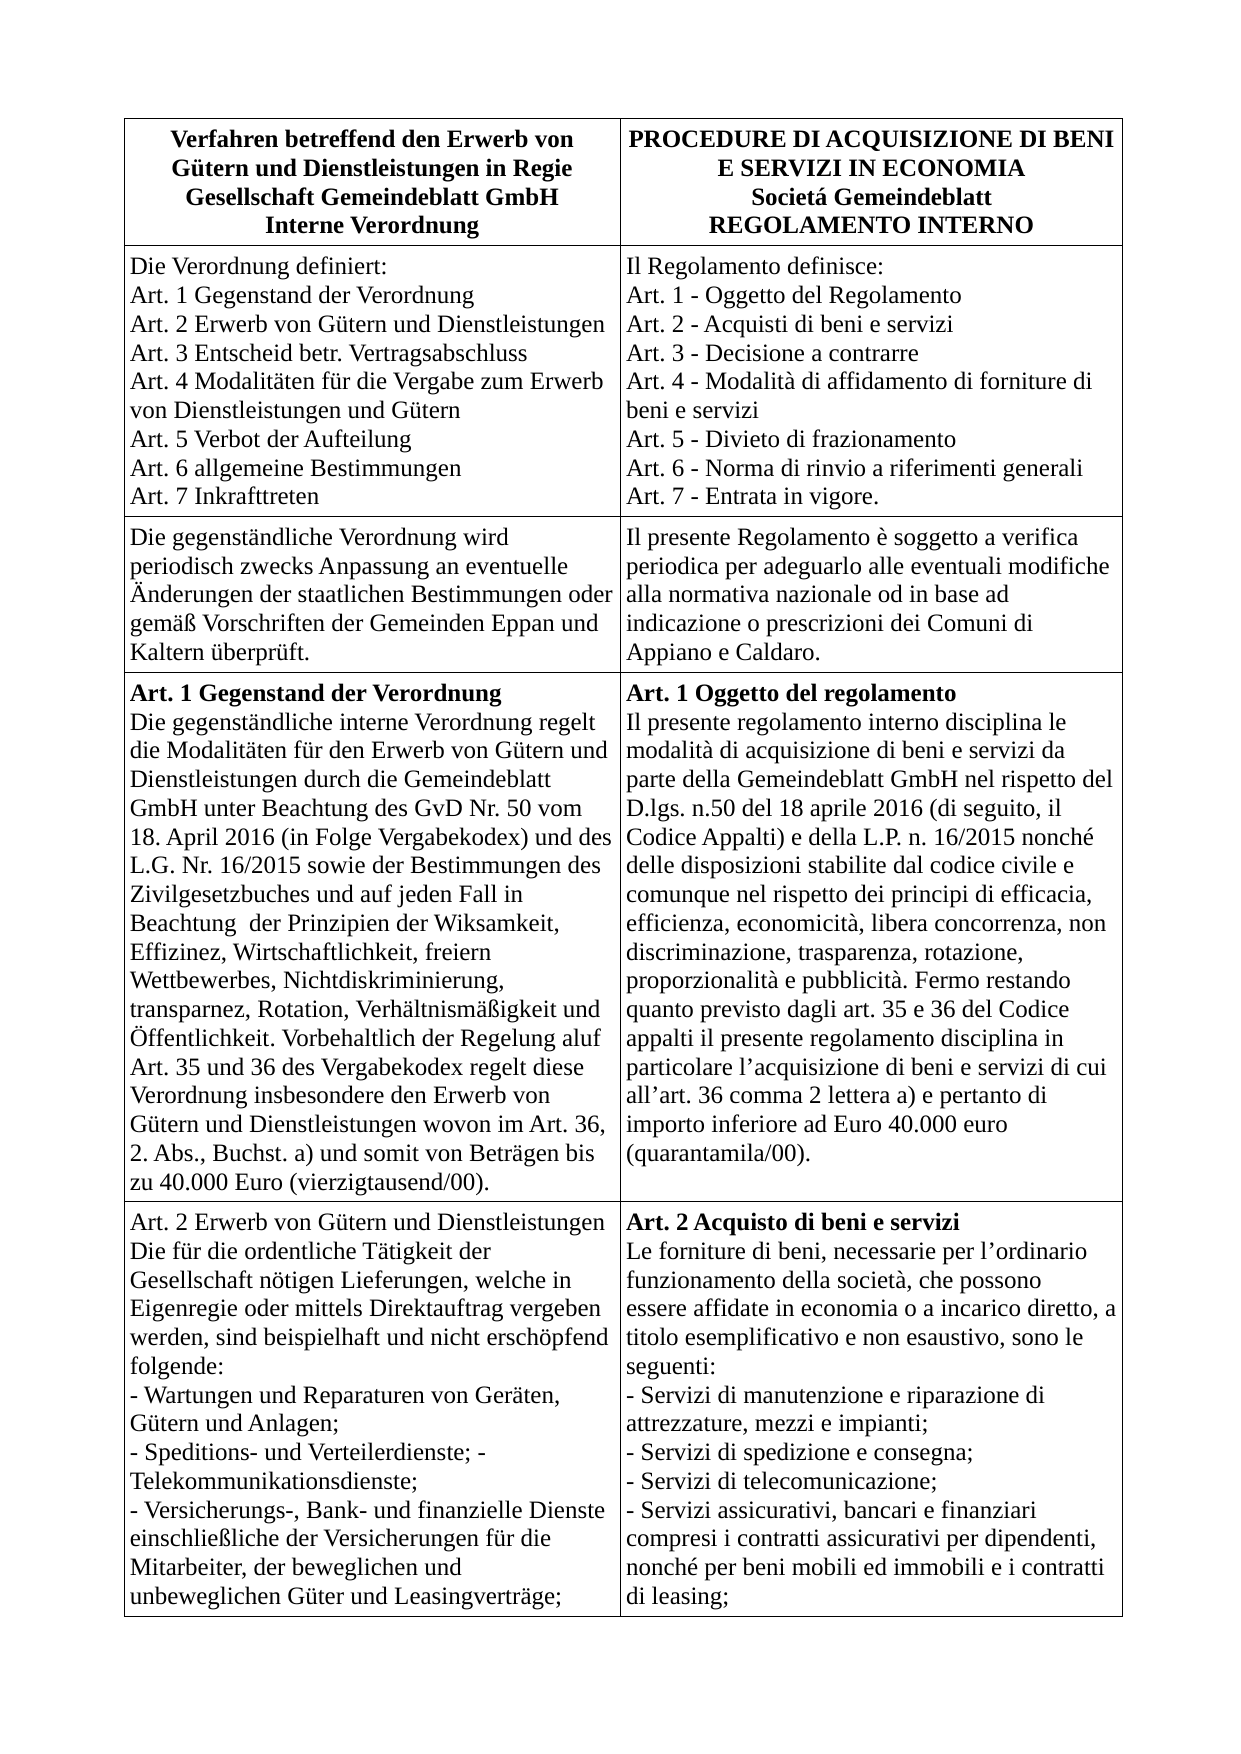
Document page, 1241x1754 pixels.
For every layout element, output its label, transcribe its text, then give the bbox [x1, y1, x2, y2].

table_cell Art. 1 Oggetto del regolamento Il presente regolamento interno disciplina le modalità di acquisizione di beni e servizi da parte della Gemeindeblatt GmbH nel rispetto del D.lgs. n.50 del 18 aprile 2016 (di seguito, il Codice Appalti) e della L.P. n. 16/2015 nonché delle disposizioni stabilite dal codice civile e comunque nel rispetto dei principi di efficacia, efficienza, economicità, libera concorrenza, non discriminazione, trasparenza, rotazione, proporzionalità e pubblicità. Fermo restando quanto previsto dagli art. 35 e 36 del Codice appalti il presente regolamento disciplina in particolare l’acquisizione di beni e servizi di cui all’art. 36 comma 2 lettera a) e pertanto di importo inferiore ad Euro 40.000 euro (quarantamila/00). [621, 673, 1122, 1201]
table_cell Die gegenständliche Verordnung wird periodisch zwecks Anpassung an eventuelle Änderungen der staatlichen Bestimmungen oder gemäß Vorschriften der Gemeinden Eppan und Kaltern überprüft. [125, 517, 620, 672]
table_cell Die Verordnung definiert: Art. 1 Gegenstand der Verordnung Art. 2 Erwerb von Gütern und Dienstleistungen Art. 3 Entscheid betr. Vertragsabschluss Art. 4 Modalitäten für die Vergabe zum Erwerb von Dienstleistungen und Gütern Art. 5 Verbot der Aufteilung Art. 6 allgemeine Bestimmungen Art. 7 Inkrafttreten [125, 246, 620, 516]
table_header Verfahren betreffend den Erwerb von Gütern und Dienstleistungen in Regie Gesellschaft Gemeindeblatt GmbH Interne Verordnung [125, 119, 620, 245]
table_cell Art. 2 Erwerb von Gütern und Dienstleistungen Die für die ordentliche Tätigkeit der Gesellschaft nötigen Lieferungen, welche in Eigenregie oder mittels Direktauftrag vergeben werden, sind beispielhaft und nicht erschöpfend folgende: - Wartungen und Reparaturen von Geräten, Gütern und Anlagen; - Speditions- und Verteilerdienste; - Telekommunikationsdienste; - Versicherungs-, Bank- und finanzielle Dienste einschließliche der Versicherungen für die Mitarbeiter, der beweglichen und unbeweglichen Güter und Leasingverträge; [125, 1202, 620, 1616]
table_cell Art. 2 Acquisto di beni e servizi Le forniture di beni, necessarie per l’ordinario funzionamento della società, che possono essere affidate in economia o a incarico diretto, a titolo esemplificativo e non esaustivo, sono le seguenti: - Servizi di manutenzione e riparazione di attrezzature, mezzi e impianti; - Servizi di spedizione e consegna; - Servizi di telecomunicazione; - Servizi assicurativi, bancari e finanziari compresi i contratti assicurativi per dipendenti, nonché per beni mobili ed immobili e i contratti di leasing; [621, 1202, 1122, 1616]
table_cell Il presente Regolamento è soggetto a verifica periodica per adeguarlo alle eventuali modifiche alla normativa nazionale od in base ad indicazione o prescrizioni dei Comuni di Appiano e Caldaro. [621, 517, 1122, 672]
table_cell Il Regolamento definisce: Art. 1 - Oggetto del Regolamento Art. 2 - Acquisti di beni e servizi Art. 3 - Decisione a contrarre Art. 4 - Modalità di affidamento di forniture di beni e servizi Art. 5 - Divieto di frazionamento Art. 6 - Norma di rinvio a riferimenti generali Art. 7 - Entrata in vigore. [621, 246, 1122, 516]
table_cell Art. 1 Gegenstand der Verordnung Die gegenständliche interne Verordnung regelt die Modalitäten für den Erwerb von Gütern und Dienstleistungen durch die Gemeindeblatt GmbH unter Beachtung des GvD Nr. 50 vom 18. April 2016 (in Folge Vergabekodex) und des L.G. Nr. 16/2015 sowie der Bestimmungen des Zivilgesetzbuches und auf jeden Fall in Beachtung der Prinzipien der Wiksamkeit, Effizinez, Wirtschaftlichkeit, freiern Wettbewerbes, Nichtdiskriminierung, transparnez, Rotation, Verhältnismäßigkeit und Öffentlichkeit. Vorbehaltlich der Regelung aluf Art. 35 und 36 des Vergabekodex regelt diese Verordnung insbesondere den Erwerb von Gütern und Dienstleistungen wovon im Art. 36, 2. Abs., Buchst. a) und somit von Beträgen bis zu 40.000 Euro (vierzigtausend/00). [125, 673, 620, 1201]
table_header PROCEDURE DI ACQUISIZIONE DI BENI E SERVIZI IN ECONOMIA Societá Gemeindeblatt REGOLAMENTO INTERNO [621, 119, 1122, 245]
